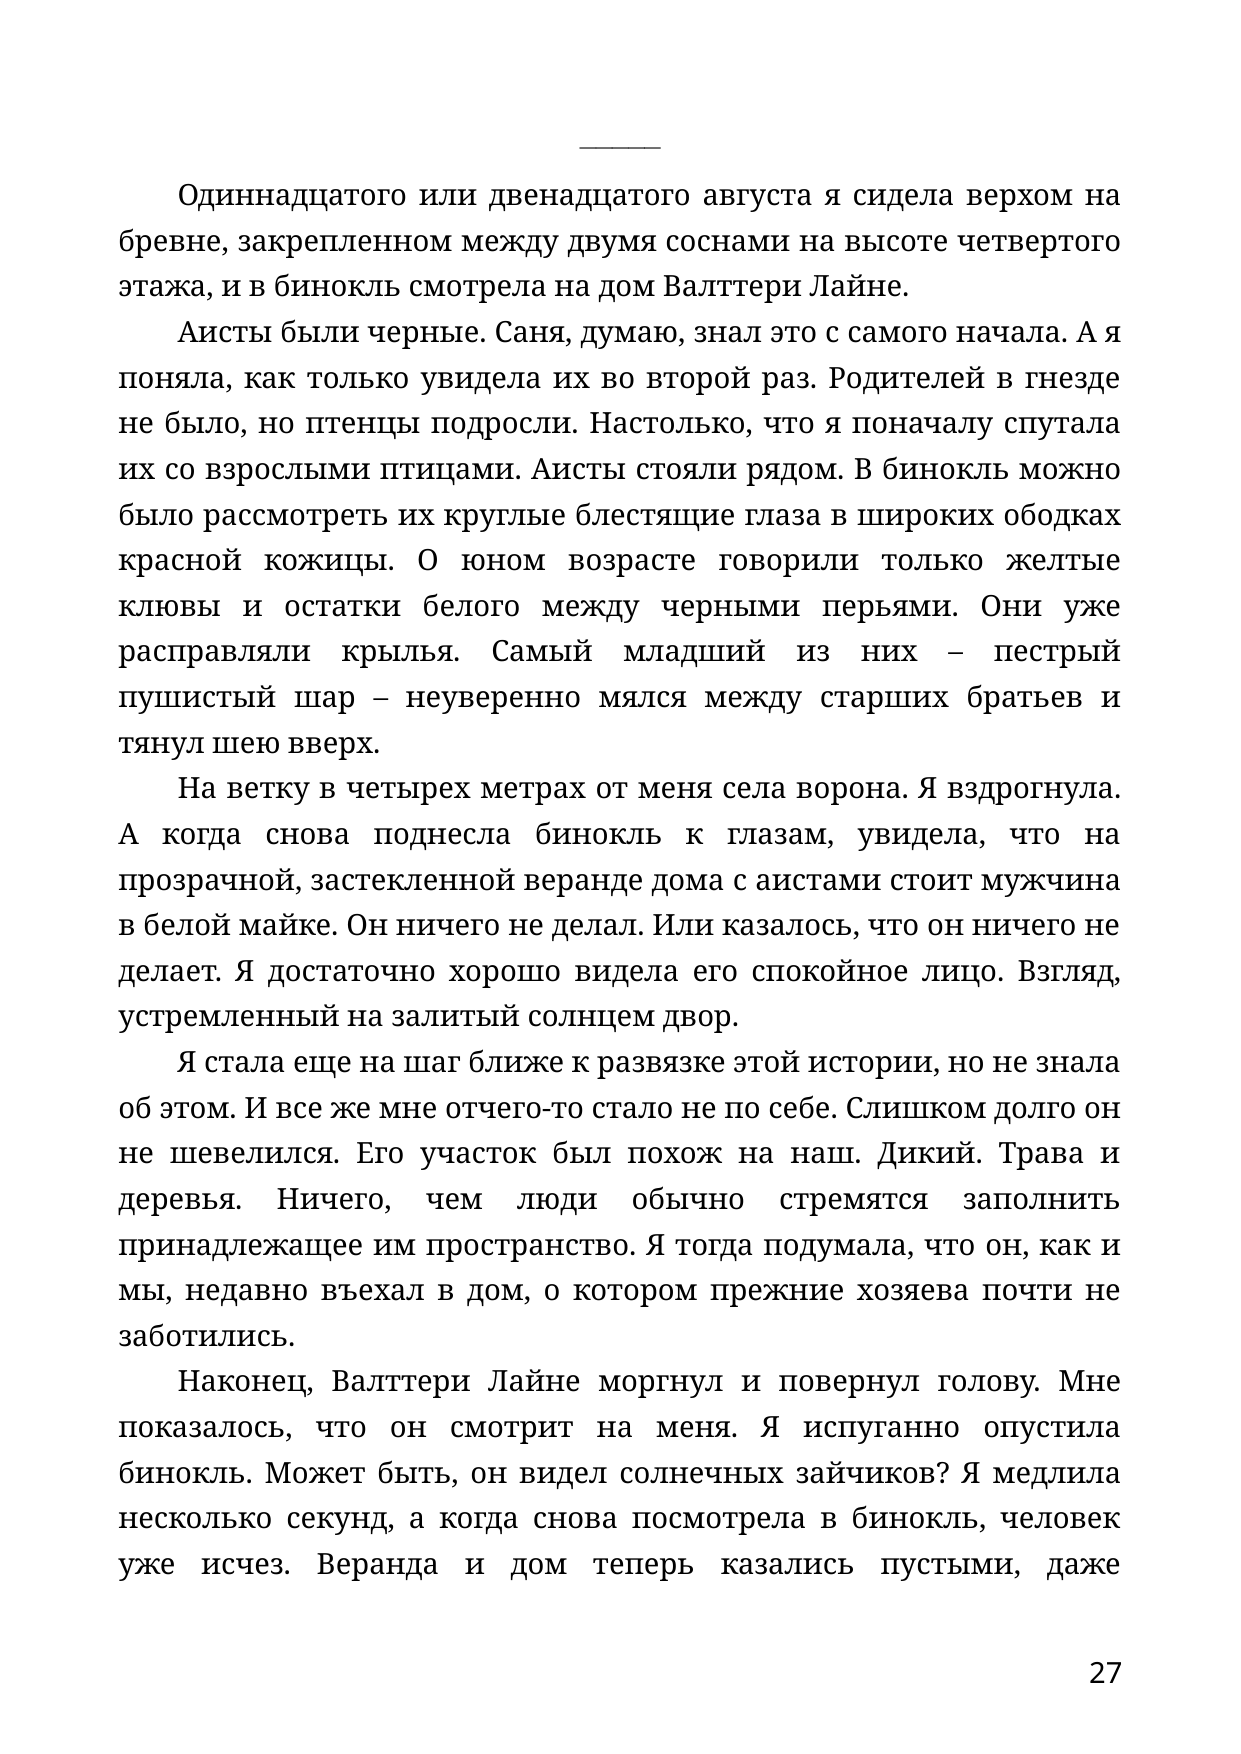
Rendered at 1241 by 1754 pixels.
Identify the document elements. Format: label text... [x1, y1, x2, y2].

text Я стала еще на шаг ближе к развязке этой истории, но не знала об этом. И все же мне отчего-то стало не по себе. Слишком долго он не шевелился. Его участок был похож на наш. Дикий. Трава и деревья. Ничего, чем люди обычно стремятся заполнить принадлежащее им пространство. Я тогда подумала, что он, как и мы, недавно въехал в дом, о котором прежние хозяева почти не заботились. [118, 1041, 1122, 1355]
text Наконец, Валттери Лайне моргнул и повернул голову. Мне показалось, что он смотрит на меня. Я испуганно опустила бинокль. Может быть, он видел солнечных зайчиков? Я медлила несколько секунд, а когда снова посмотрела в бинокль, человек уже исчез. Веранда и дом теперь казались пустыми, даже [118, 1361, 1122, 1583]
text _____ [118, 118, 1122, 152]
text Аисты были черные. Саня, думаю, знал это с самого начала. А я поняла, как только увидела их во второй раз. Родителей в гнезде не было, но птенцы подросли. Настолько, что я поначалу спутала их со взрослыми птицами. Аисты стояли рядом. В бинокль можно было рассмотреть их круглые блестящие глаза в широких ободках красной кожицы. О юном возрасте говорили только желтые клювы и остатки белого между черными перьями. Они уже расправляли крылья. Самый младший из них – пестрый пушистый шар – неуверенно мялся между старших братьев и тянул шею вверх. [118, 311, 1122, 762]
text На ветку в четырех метрах от меня села ворона. Я вздрогнула. А когда снова поднесла бинокль к глазам, увидела, что на прозрачной, застекленной веранде дома с аистами стоит мужчина в белой майке. Он ничего не делал. Или казалось, что он ничего не делает. Я достаточно хорошо видела его спокойное лицо. Взгляд, устремленный на залитый солнцем двор. [118, 767, 1122, 1035]
text Одиннадцатого или двенадцатого августа я сидела верхом на бревне, закрепленном между двумя соснами на высоте четвертого этажа, и в бинокль смотрела на дом Валттери Лайне. [118, 174, 1122, 305]
